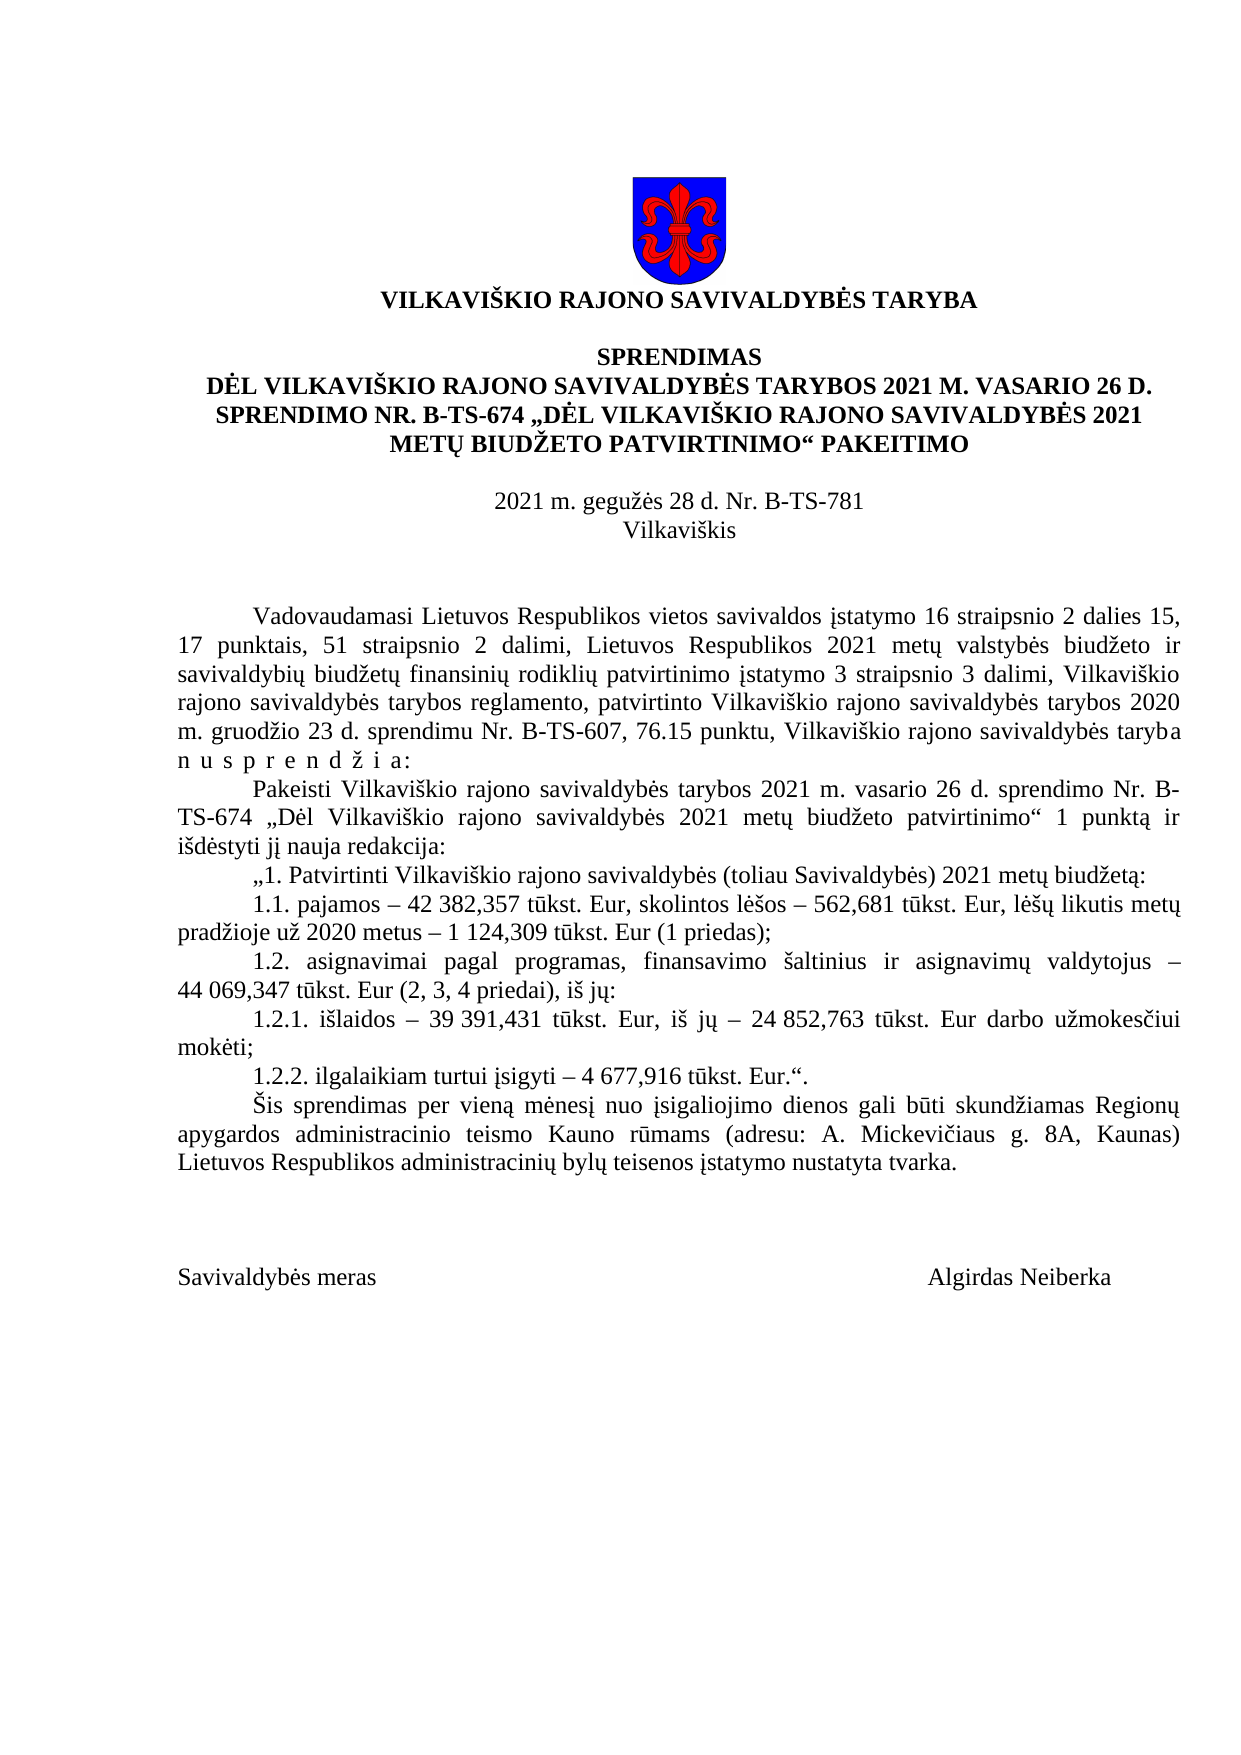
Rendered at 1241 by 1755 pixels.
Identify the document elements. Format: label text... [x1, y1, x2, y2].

text Vadovaudamasi Lietuvos Respublikos vietos savivaldos įstatymo 16 straipsnio 2 dalies 15, 17 punktais, 51 straipsnio 2 dalimi, Lietuvos Respublikos 2021 metų valstybės biudžeto ir savivaldybių biudžetų finansinių rodiklių patvirtinimo įstatymo 3 straipsnio 3 dalimi, Vilkaviškio rajono savivaldybės tarybos reglamento, patvirtinto Vilkaviškio rajono savivaldybės tarybos 2020 m. gruodžio 23 d. sprendimu Nr. B-TS-607, 76.15 punktu, Vilkaviškio rajono savivaldybės taryba n u s p r e n d ž i a: [177, 601, 1181, 774]
text 1.2.1. išlaidos – 39 391,431 tūkst. Eur, iš jų – 24 852,763 tūkst. Eur darbo užmokesčiui mokėti; [177, 1004, 1181, 1061]
text 1.1. pajamos – 42 382,357 tūkst. Eur, skolintos lėšos – 562,681 tūkst. Eur, lėšų likutis metų pradžioje už 2020 metus – 1 124,309 tūkst. Eur (1 priedas); [177, 889, 1181, 946]
text dėl VILKAVIŠKIO RAJONO SAVIVALDYBĖS TARYBOS 2021 M. VASARIO 26 D. SPRENDIMO NR. B-TS-674 „DĖL VILKAVIŠKIO RAJONO SAVIVALDYBĖS 2021 METŲ BIUDŽETO PATVIRTINIMO“ pakeitimo [177, 371, 1181, 457]
text Pakeisti Vilkaviškio rajono savivaldybės tarybos 2021 m. vasario 26 d. sprendimo Nr. B-TS-674 „Dėl Vilkaviškio rajono savivaldybės 2021 metų biudžeto patvirtinimo“ 1 punktą ir išdėstyti jį nauja redakcija: [177, 774, 1181, 860]
text „1. Patvirtinti Vilkaviškio rajono savivaldybės (toliau Savivaldybės) 2021 metų biudžetą: [177, 860, 1181, 889]
text SPRENDIMAS [177, 342, 1181, 371]
text Savivaldybės meras Algirdas Neiberka [177, 1262, 1181, 1291]
text Vilkaviškis [177, 515, 1181, 544]
text 1.2. asignavimai pagal programas, finansavimo šaltinius ir asignavimų valdytojus – 44 069,347 tūkst. Eur (2, 3, 4 priedai), iš jų: [177, 946, 1181, 1004]
text 2021 m. gegužės 28 d. Nr. B-TS-781 [177, 486, 1181, 515]
text 1.2.2. ilgalaikiam turtui įsigyti – 4 677,916 tūkst. Eur.“. [177, 1061, 1181, 1090]
text VILKAVIŠKIO RAJONO SAVIVALDYBĖS TARYBA [177, 285, 1181, 314]
text Šis sprendimas per vieną mėnesį nuo įsigaliojimo dienos gali būti skundžiamas Regionų apygardos administracinio teismo Kauno rūmams (adresu: A. Mickevičiaus g. 8A, Kaunas) Lietuvos Respublikos administracinių bylų teisenos įstatymo nustatyta tvarka. [177, 1090, 1181, 1176]
